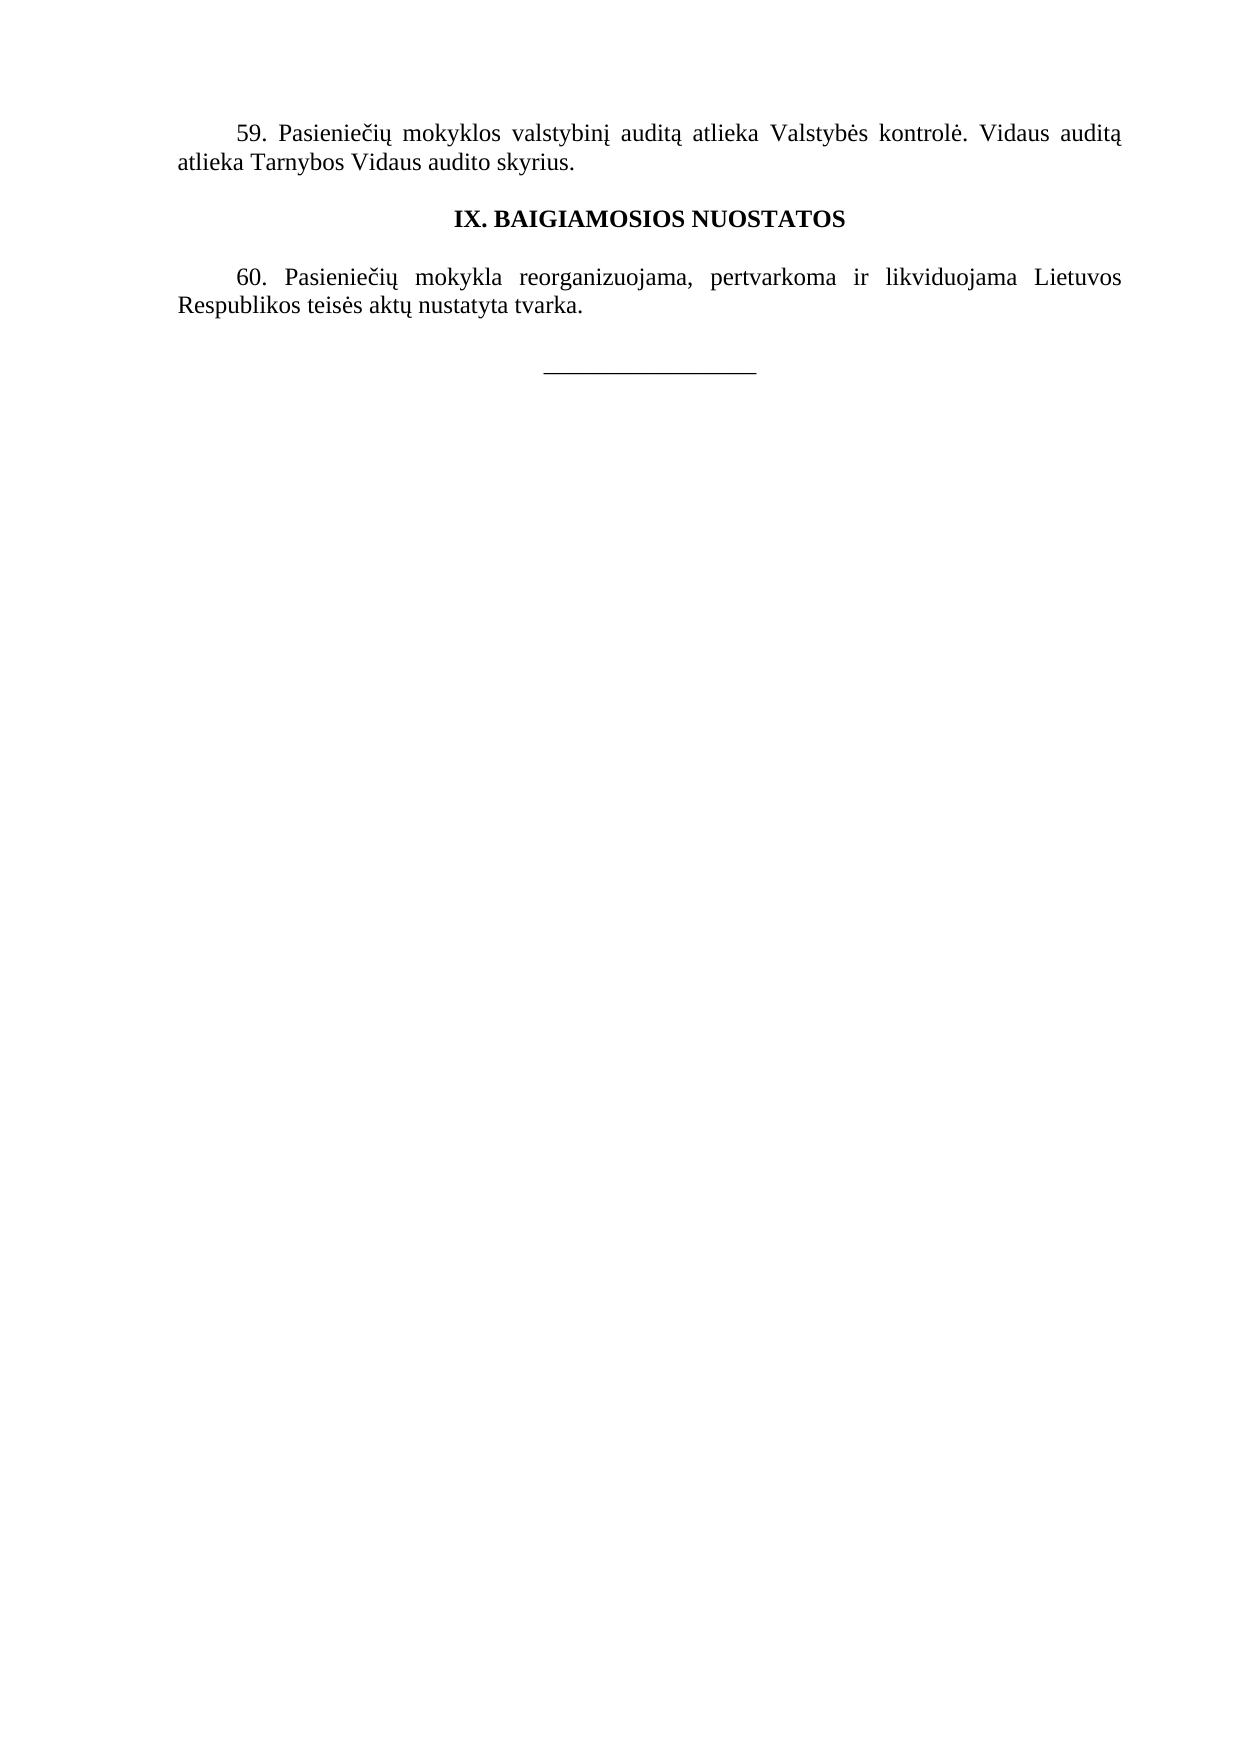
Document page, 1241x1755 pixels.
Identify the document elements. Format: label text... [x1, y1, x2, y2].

text _________________ [177, 348, 1122, 377]
text IX. BAIGIAMOSIOS NUOSTATOS [177, 204, 1122, 233]
text 59. Pasieniečių mokyklos valstybinį auditą atlieka Valstybės kontrolė. Vidaus auditą atlieka Tarnybos Vidaus audito skyrius. [177, 118, 1122, 176]
text 60. Pasieniečių mokykla reorganizuojama, pertvarkoma ir likviduojama Lietuvos Respublikos teisės aktų nustatyta tvarka. [177, 262, 1122, 319]
